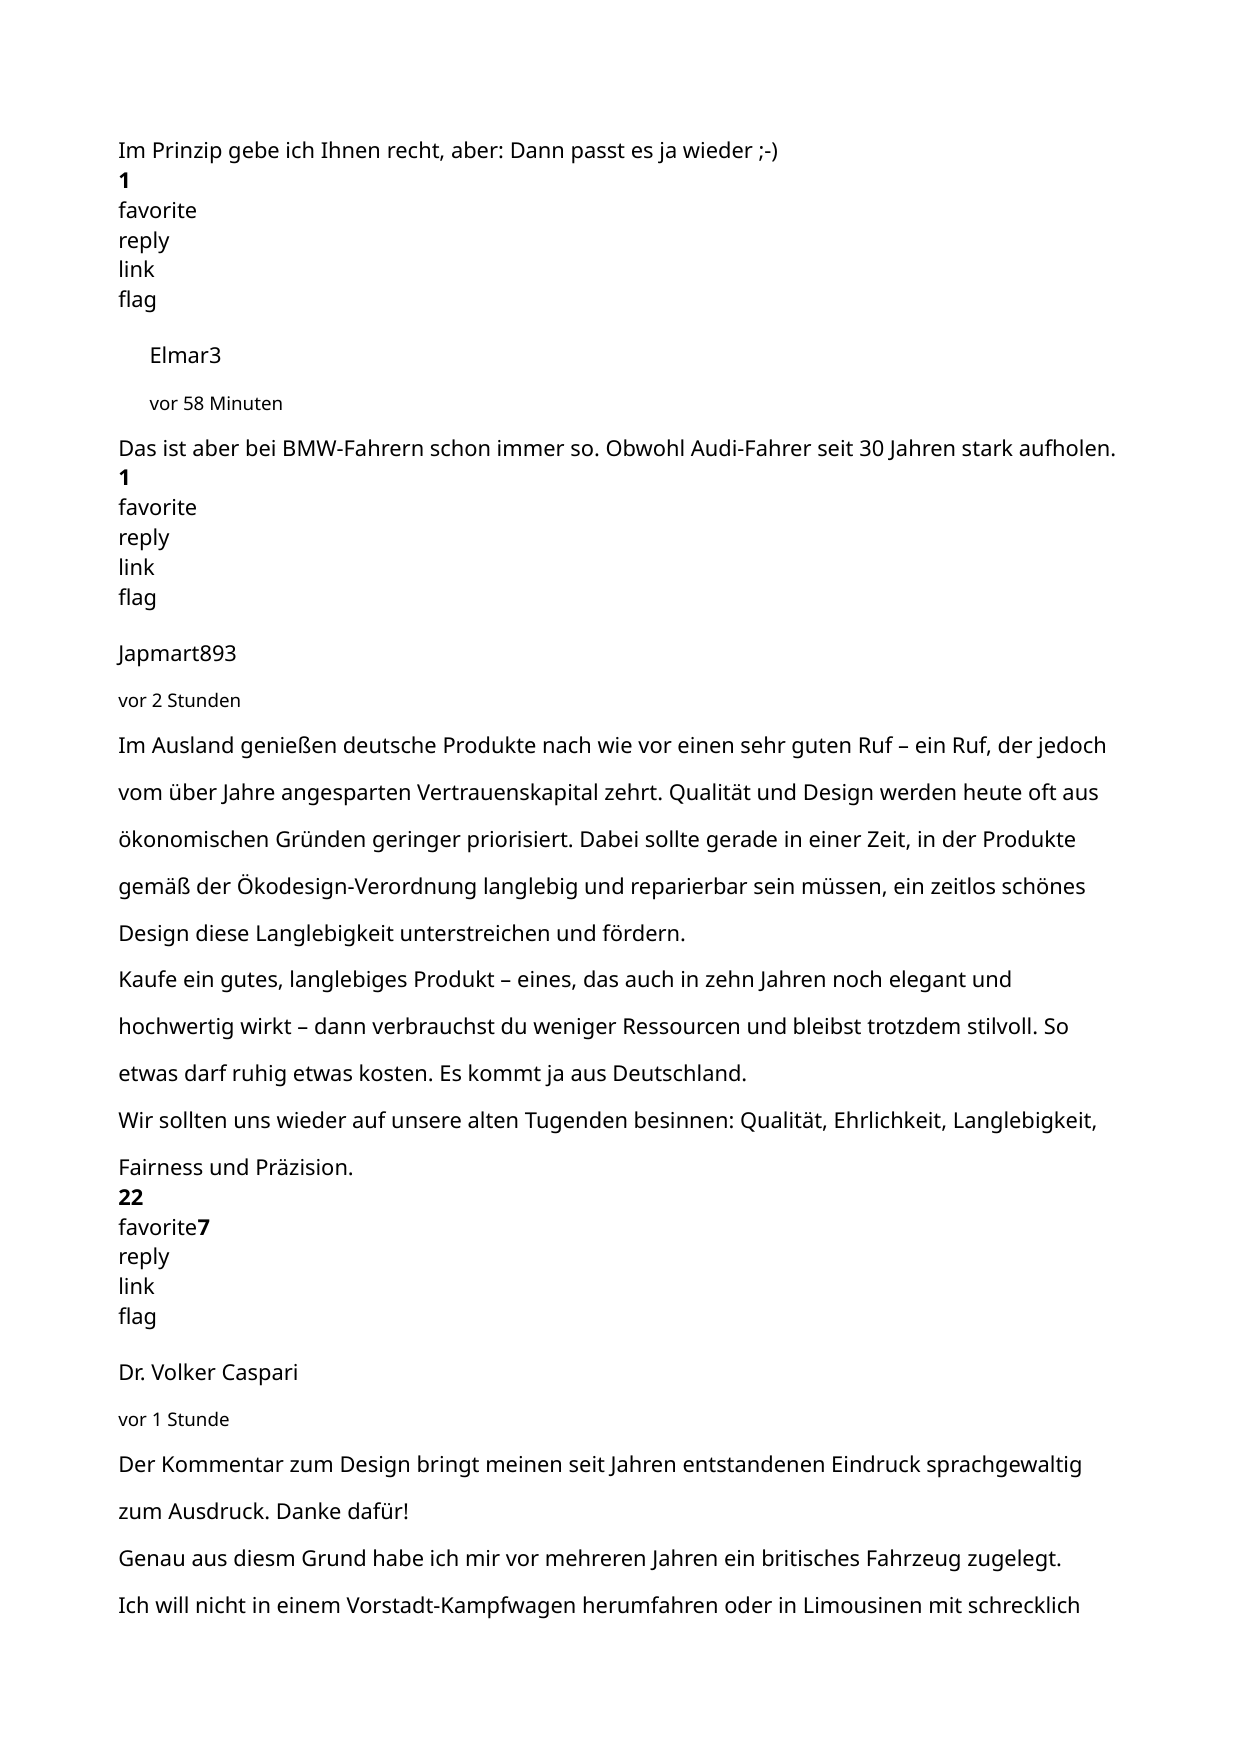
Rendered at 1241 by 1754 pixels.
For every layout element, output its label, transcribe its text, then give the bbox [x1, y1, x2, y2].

text Im Ausland genießen deutsche Produkte nach wie vor einen sehr guten Ruf – ein Ruf, der jedoch vom über Jahre angesparten Vertrauenskapital zehrt. Qualität und Design werden heute oft aus ökonomischen Gründen geringer priorisiert. Dabei sollte gerade in einer Zeit, in der Produkte gemäß der Ökodesign-Verordnung langlebig und reparierbar sein müssen, ein zeitlos schönes Design diese Langlebigkeit unterstreichen und fördern. Kaufe ein gutes, langlebiges Produkt – eines, das auch in zehn Jahren noch elegant und hochwertig wirkt – dann verbrauchst du weniger Ressourcen und bleibst trotzdem stilvoll. So etwas darf ruhig etwas kosten. Es kommt ja aus Deutschland. Wir sollten uns wieder auf unsere alten Tugenden besinnen: Qualität, Ehrlichkeit, Langlebigkeit, Fairness und Präzision. [118, 713, 1122, 1182]
text vor 1 Stunde [118, 1402, 1122, 1432]
text Japmart893 [118, 627, 1114, 668]
text 1 [118, 462, 1122, 492]
text flag [118, 1301, 1122, 1331]
text Elmar3 [149, 329, 1114, 370]
text vor 58 Minuten [149, 386, 1122, 416]
text link [118, 1271, 1122, 1301]
text 22 [118, 1182, 1122, 1211]
text 1 [118, 165, 1122, 195]
text Das ist aber bei BMW-Fahrern schon immer so. Obwohl Audi-Fahrer seit 30 Jahren stark aufholen. [118, 416, 1122, 462]
text vor 2 Stunden [118, 683, 1122, 713]
text flag [118, 582, 1122, 611]
text reply [118, 224, 1122, 254]
text reply [118, 522, 1122, 552]
text link [118, 552, 1122, 582]
text Im Prinzip gebe ich Ihnen recht, aber: Dann passt es ja wieder ;-) [118, 118, 1122, 165]
text favorite [118, 492, 1122, 522]
text reply [118, 1241, 1122, 1271]
text flag [118, 284, 1122, 314]
text Dr. Volker Caspari [118, 1346, 1114, 1387]
text favorite7 [118, 1211, 1122, 1241]
text Der Kommentar zum Design bringt meinen seit Jahren entstandenen Eindruck sprachgewaltig zum Ausdruck. Danke dafür! Genau aus diesm Grund habe ich mir vor mehreren Jahren ein britisches Fahrzeug zugelegt. Ich will nicht in einem Vorstadt-Kampfwagen herumfahren oder in Limousinen mit schrecklich [118, 1432, 1122, 1620]
text favorite [118, 195, 1122, 224]
text link [118, 254, 1122, 284]
